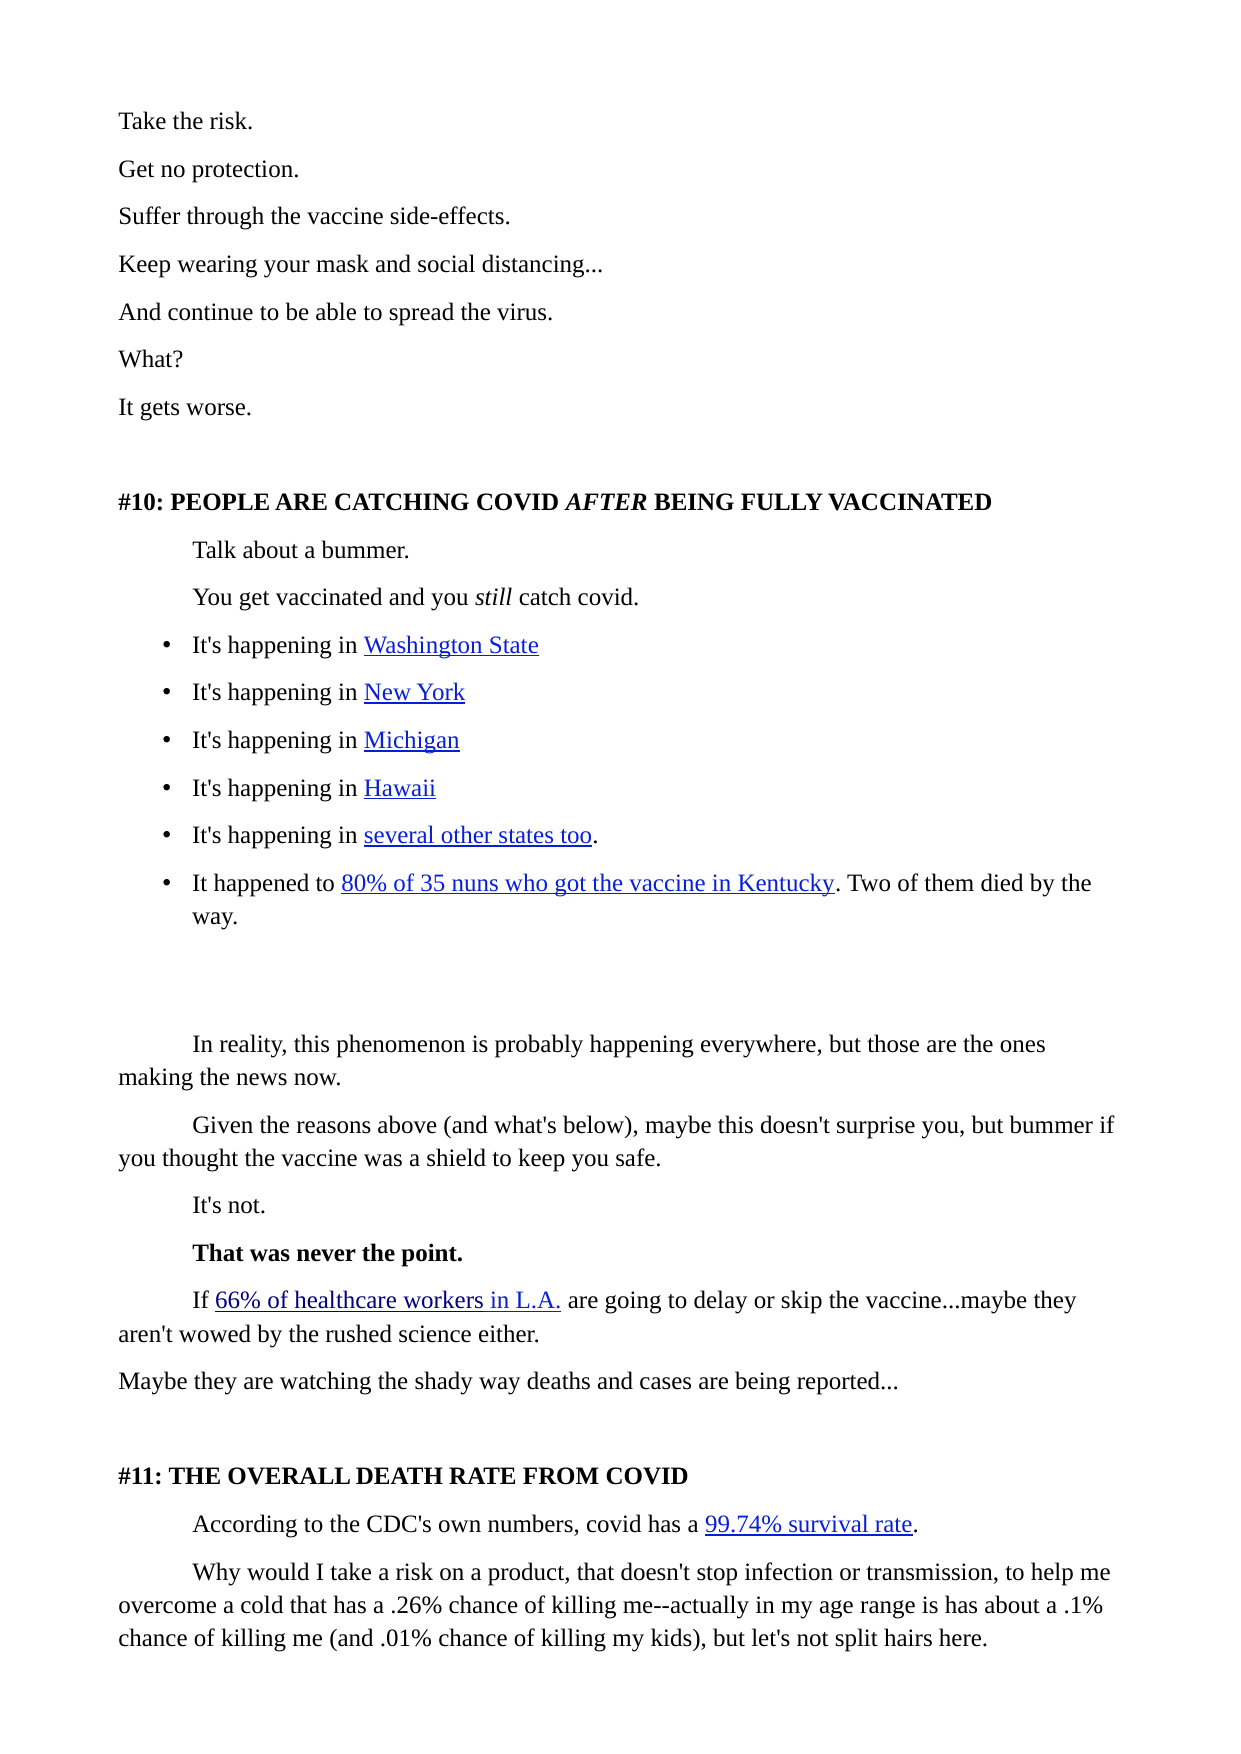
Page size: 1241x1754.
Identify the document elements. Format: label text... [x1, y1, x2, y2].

text Given the reasons above (and what's below), maybe this doesn't surprise you, but bummer if you thought the vaccine was a shield to keep you safe. [118, 1110, 1122, 1172]
text It gets worse. [118, 392, 1122, 421]
text Keep wearing your mask and social distancing... [118, 249, 1122, 278]
text #11: THE OVERALL DEATH RATE FROM COVID [118, 1461, 1122, 1490]
text Suffer through the vaccine side-effects. [118, 201, 1122, 230]
list It's happening in New York [162, 677, 1122, 706]
text #10: PEOPLE ARE CATCHING COVID AFTER BEING FULLY VACCINATED [118, 487, 1122, 516]
text Maybe they are watching the shady way deaths and cases are being reported... [118, 1366, 1122, 1395]
text Get no protection. [118, 154, 1122, 183]
text That was never the point. [118, 1238, 1122, 1267]
text And continue to be able to spread the virus. [118, 297, 1122, 325]
text If 66% of healthcare workers in L.A. are going to delay or skip the vaccine...maybe they aren't wowed by the rushed science either. [118, 1286, 1122, 1347]
text Talk about a bummer. [118, 535, 1122, 563]
text What? [118, 344, 1122, 373]
list It's happening in several other states too. [162, 820, 1122, 849]
list It happened to 80% of 35 nuns who got the vaccine in Kentucky. Two of them died by the way. [162, 868, 1122, 930]
text According to the CDC's own numbers, covid has a 99.74% survival rate. [118, 1509, 1122, 1538]
list It's happening in Hawaii [162, 773, 1122, 801]
text It's not. [118, 1190, 1122, 1219]
list It's happening in Washington State [162, 630, 1122, 659]
text Take the risk. [118, 106, 1122, 135]
text Why would I take a risk on a product, that doesn't stop infection or transmission, to help me overcome a cold that has a .26% chance of killing me--actually in my age range is has about a .1% chance of killing me (and .01% chance of killing my kids), but let's not split hairs here. [118, 1557, 1122, 1651]
list It's happening in Michigan [162, 725, 1122, 754]
text In reality, this phenomenon is probably happening everywhere, but those are the ones making the news now. [118, 1029, 1122, 1091]
text You get vaccinated and you still catch covid. [118, 582, 1122, 611]
